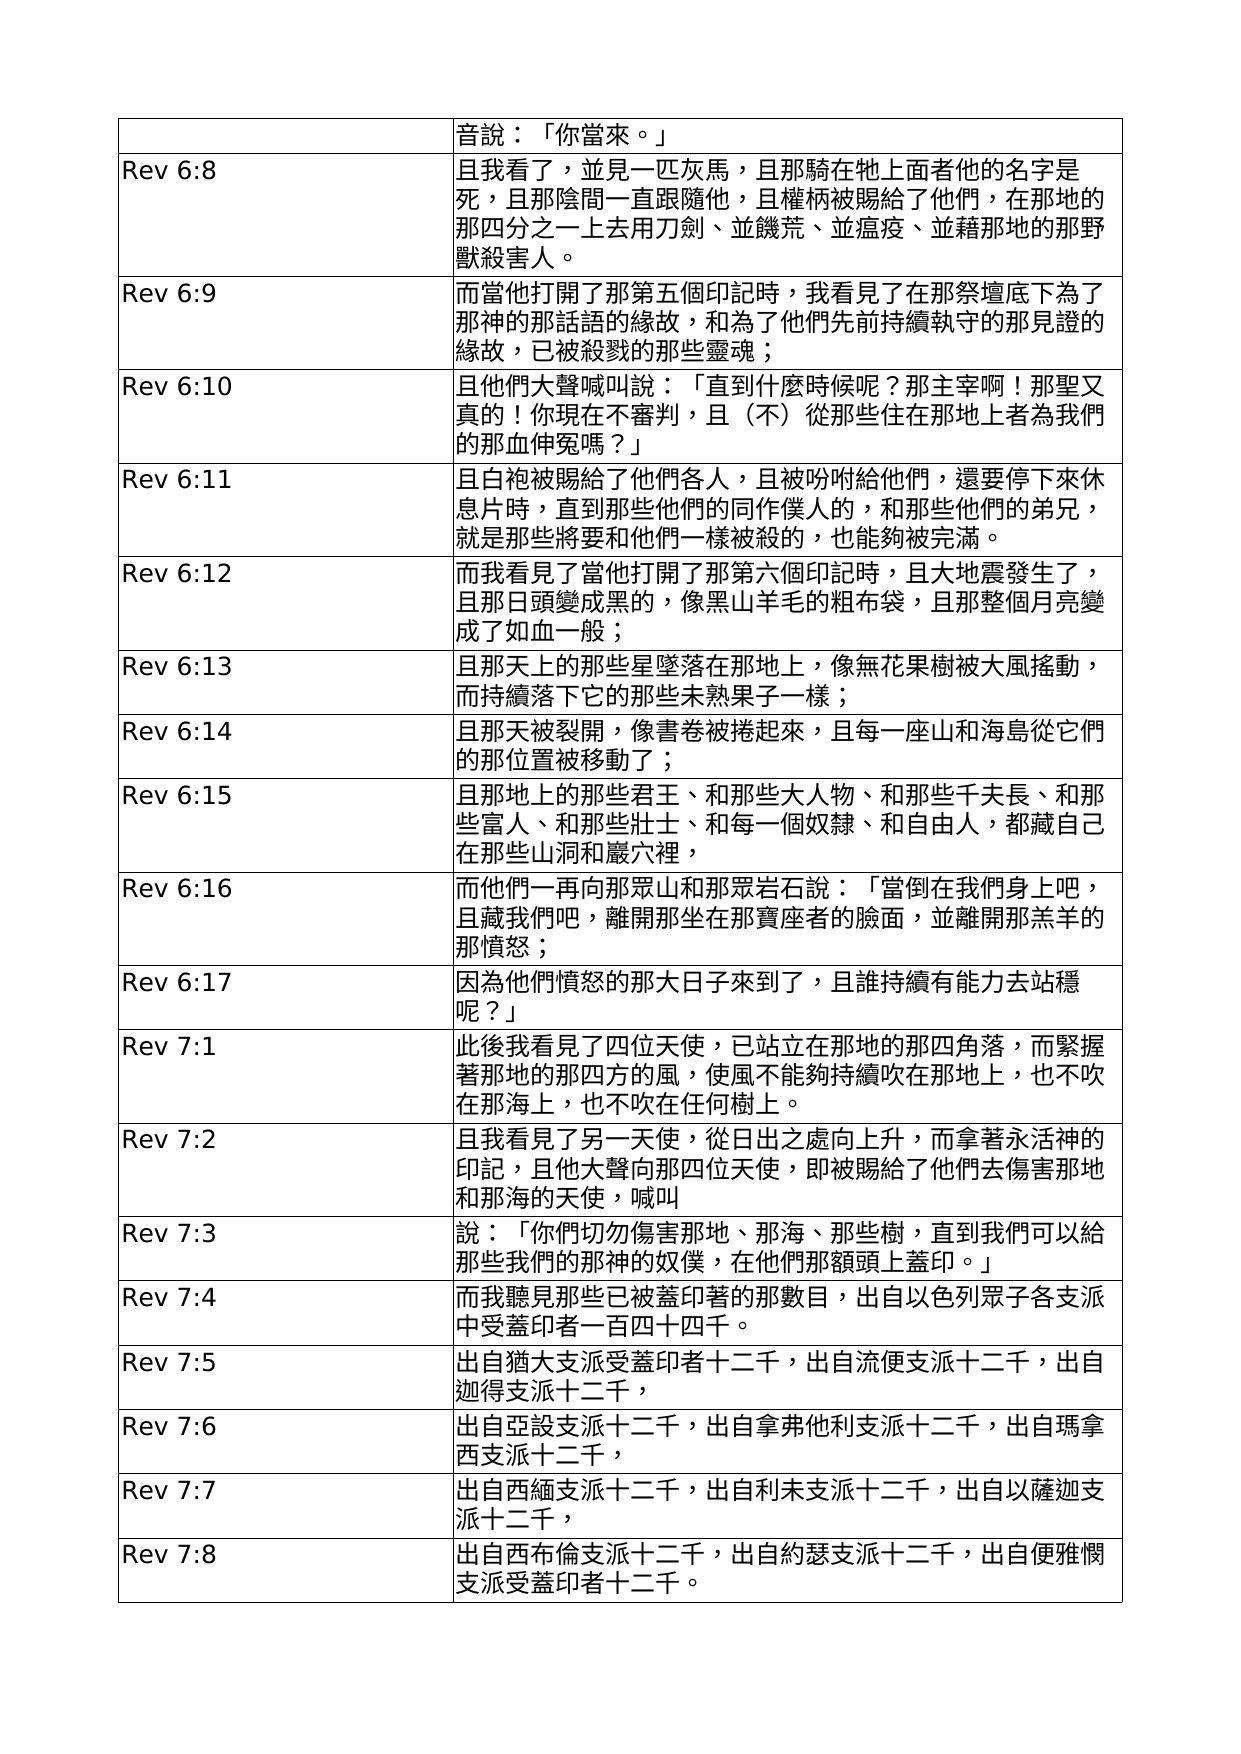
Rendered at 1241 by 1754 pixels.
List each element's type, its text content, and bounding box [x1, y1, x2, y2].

table_cell Rev 7:8 [119, 1539, 453, 1602]
table_cell Rev 7:5 [119, 1346, 453, 1409]
table_cell 且那地上的那些君王、和那些大人物、和那些千夫長、和那些富人、和那些壯士、和每一個奴隸、和自由人，都藏自己在那些山洞和巖穴裡， [454, 779, 1122, 872]
table_cell 且白袍被賜給了他們各人，且被吩咐給他們，還要停下來休息片時，直到那些他們的同作僕人的，和那些他們的弟兄，就是那些將要和他們一樣被殺的，也能夠被完滿。 [454, 464, 1122, 556]
table_cell 而我聽見那些已被蓋印著的那數目，出自以色列眾子各支派中受蓋印者一百四十四千。 [454, 1281, 1122, 1345]
table_cell 出自亞設支派十二千，出自拿弗他利支派十二千，出自瑪拿西支派十二千， [454, 1410, 1122, 1473]
table_cell Rev 6:10 [119, 370, 453, 463]
table_cell 說：「你們切勿傷害那地、那海、那些樹，直到我們可以給那些我們的那神的奴僕，在他們那額頭上蓋印。」 [454, 1217, 1122, 1280]
table_cell 因為他們憤怒的那大日子來到了，且誰持續有能力去站穩呢？」 [454, 966, 1122, 1029]
table_cell 音說：「你當來。」 [454, 119, 1122, 153]
table_cell Rev 7:4 [119, 1281, 453, 1345]
table_cell 出自猶大支派受蓋印者十二千，出自流便支派十二千，出自迦得支派十二千， [454, 1346, 1122, 1409]
table_cell 且那天上的那些星墜落在那地上，像無花果樹被大風搖動，而持續落下它的那些未熟果子一樣； [454, 651, 1122, 714]
table_cell Rev 6:17 [119, 966, 453, 1029]
table_cell Rev 6:13 [119, 651, 453, 714]
table_cell Rev 7:7 [119, 1474, 453, 1537]
table_cell 且我看見了另一天使，從日出之處向上升，而拿著永活神的印記，且他大聲向那四位天使，即被賜給了他們去傷害那地和那海的天使，喊叫 [454, 1124, 1122, 1216]
table_cell Rev 7:6 [119, 1410, 453, 1473]
table_cell 且他們大聲喊叫說：「直到什麼時候呢？那主宰啊！那聖又真的！你現在不審判，且（不）從那些住在那地上者為我們的那血伸冤嗎？」 [454, 370, 1122, 463]
table_cell 此後我看見了四位天使，已站立在那地的那四角落，而緊握著那地的那四方的風，使風不能夠持續吹在那地上，也不吹在那海上，也不吹在任何樹上。 [454, 1030, 1122, 1123]
table_cell [119, 119, 453, 153]
table_cell Rev 6:8 [119, 154, 453, 276]
table_cell 且我看了，並見一匹灰馬，且那騎在牠上面者他的名字是死，且那陰間一直跟隨他，且權柄被賜給了他們，在那地的那四分之一上去用刀劍、並饑荒、並瘟疫、並藉那地的那野獸殺害人。 [454, 154, 1122, 276]
table_cell 出自西緬支派十二千，出自利未支派十二千，出自以薩迦支派十二千， [454, 1474, 1122, 1537]
table_cell Rev 6:11 [119, 464, 453, 556]
table_cell 而當他打開了那第五個印記時，我看見了在那祭壇底下為了那神的那話語的緣故，和為了他們先前持續執守的那見證的緣故，已被殺戮的那些靈魂； [454, 277, 1122, 369]
table_cell Rev 6:15 [119, 779, 453, 872]
table_cell Rev 6:14 [119, 715, 453, 778]
table_cell Rev 6:9 [119, 277, 453, 369]
table_cell Rev 6:12 [119, 557, 453, 649]
table_cell Rev 7:1 [119, 1030, 453, 1123]
table_cell Rev 7:2 [119, 1124, 453, 1216]
table_cell 出自西布倫支派十二千，出自約瑟支派十二千，出自便雅憫支派受蓋印者十二千。 [454, 1539, 1122, 1602]
table_cell 而他們一再向那眾山和那眾岩石說：「當倒在我們身上吧，且藏我們吧，離開那坐在那寶座者的臉面，並離開那羔羊的那憤怒； [454, 873, 1122, 965]
table_cell Rev 6:16 [119, 873, 453, 965]
table_cell Rev 7:3 [119, 1217, 453, 1280]
table_cell 而我看見了當他打開了那第六個印記時，且大地震發生了，且那日頭變成黑的，像黑山羊毛的粗布袋，且那整個月亮變成了如血一般； [454, 557, 1122, 649]
table_cell 且那天被裂開，像書卷被捲起來，且每一座山和海島從它們的那位置被移動了； [454, 715, 1122, 778]
